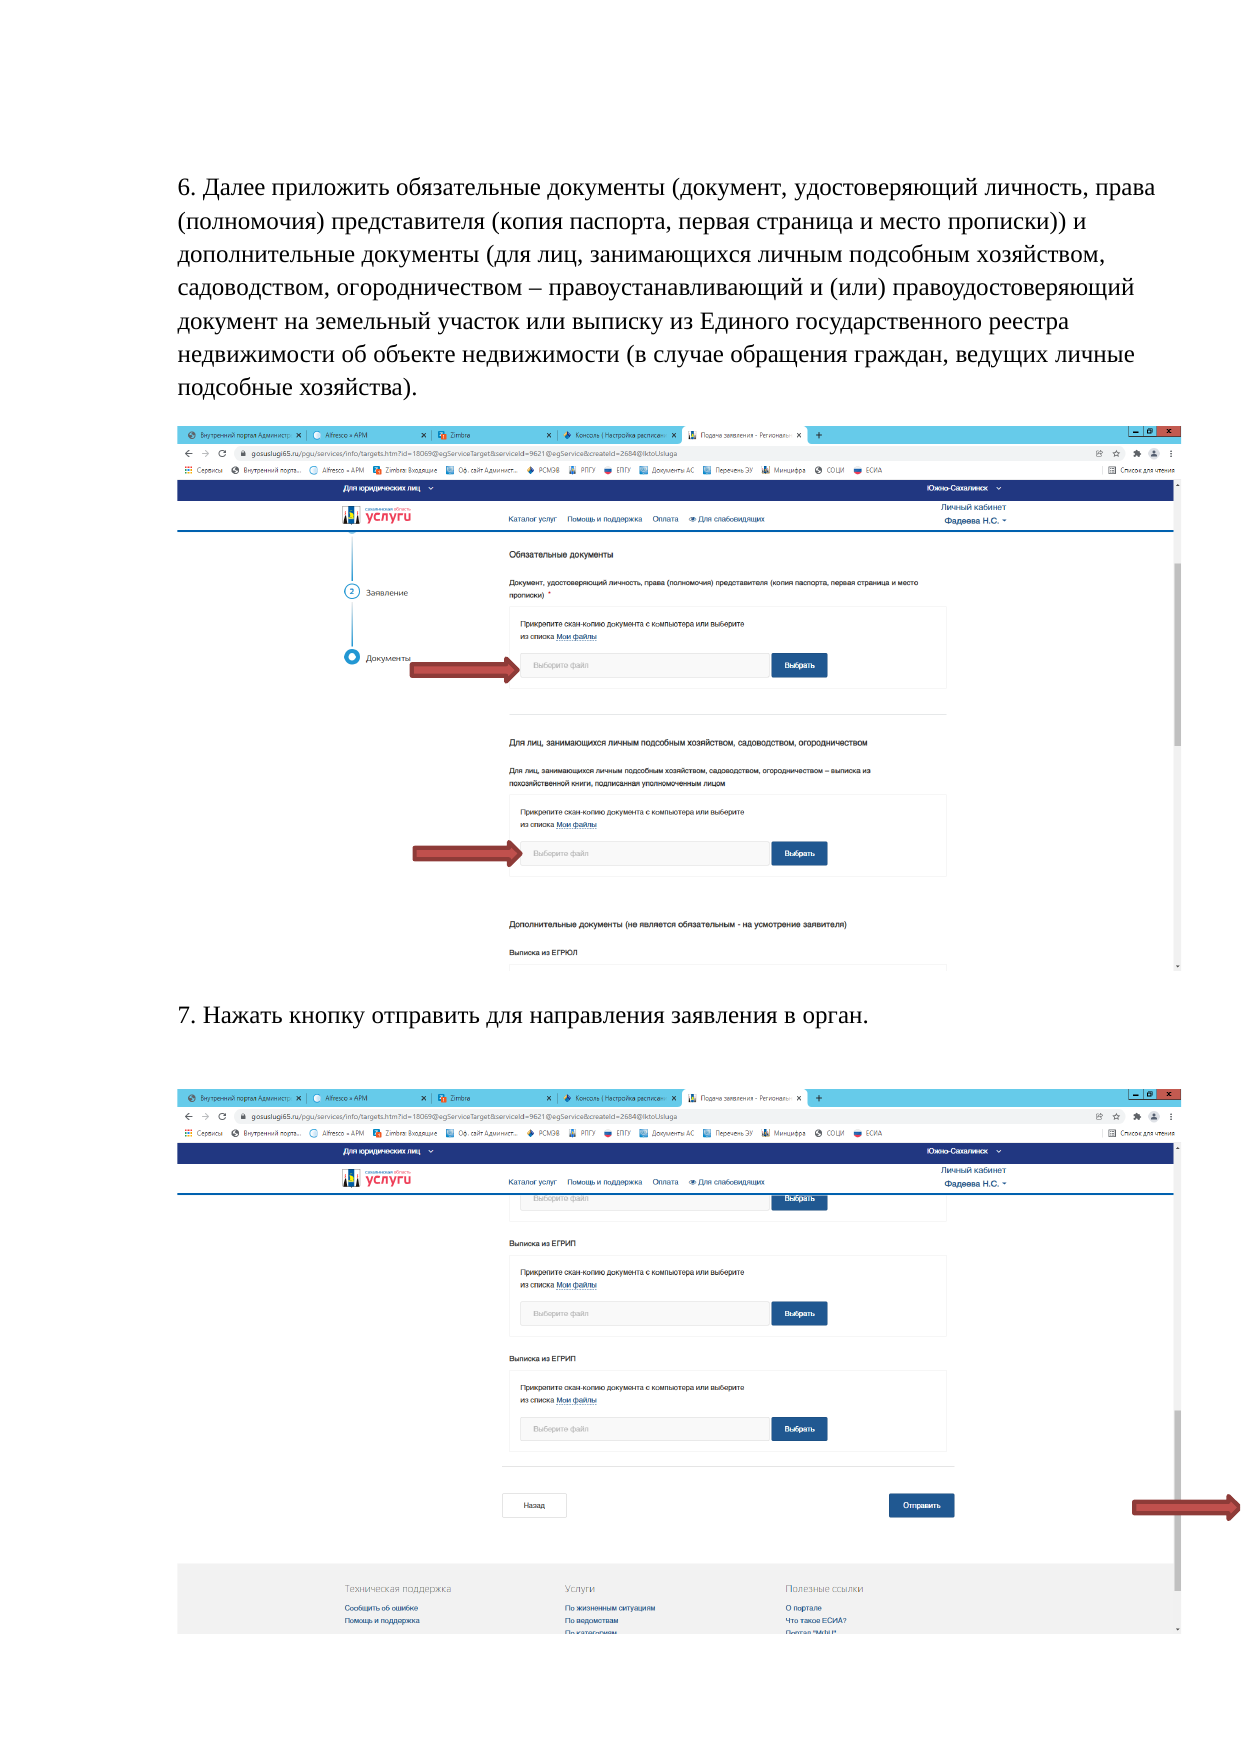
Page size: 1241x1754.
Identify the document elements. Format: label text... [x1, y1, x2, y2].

text 6. Далее приложить обязательные документы (документ, удостоверяющий личность, права (полномочия) представителя (копия паспорта, первая страница и место прописки)) и дополнительные документы (для лиц, занимающихся личным подсобным хозяйством, садоводством, огородничеством – правоустанавливающий и (или) правоудостоверяющий документ на земельный участок или выписку из Единого государственного реестра недвижимости об объекте недвижимости (в случае обращения граждан, ведущих личные подсобные хозяйства). [177, 172, 1181, 401]
picture [177, 426, 1182, 971]
text 7. Нажать кнопку отправить для направления заявления в орган. [177, 971, 1181, 1029]
picture [177, 1089, 1182, 1634]
